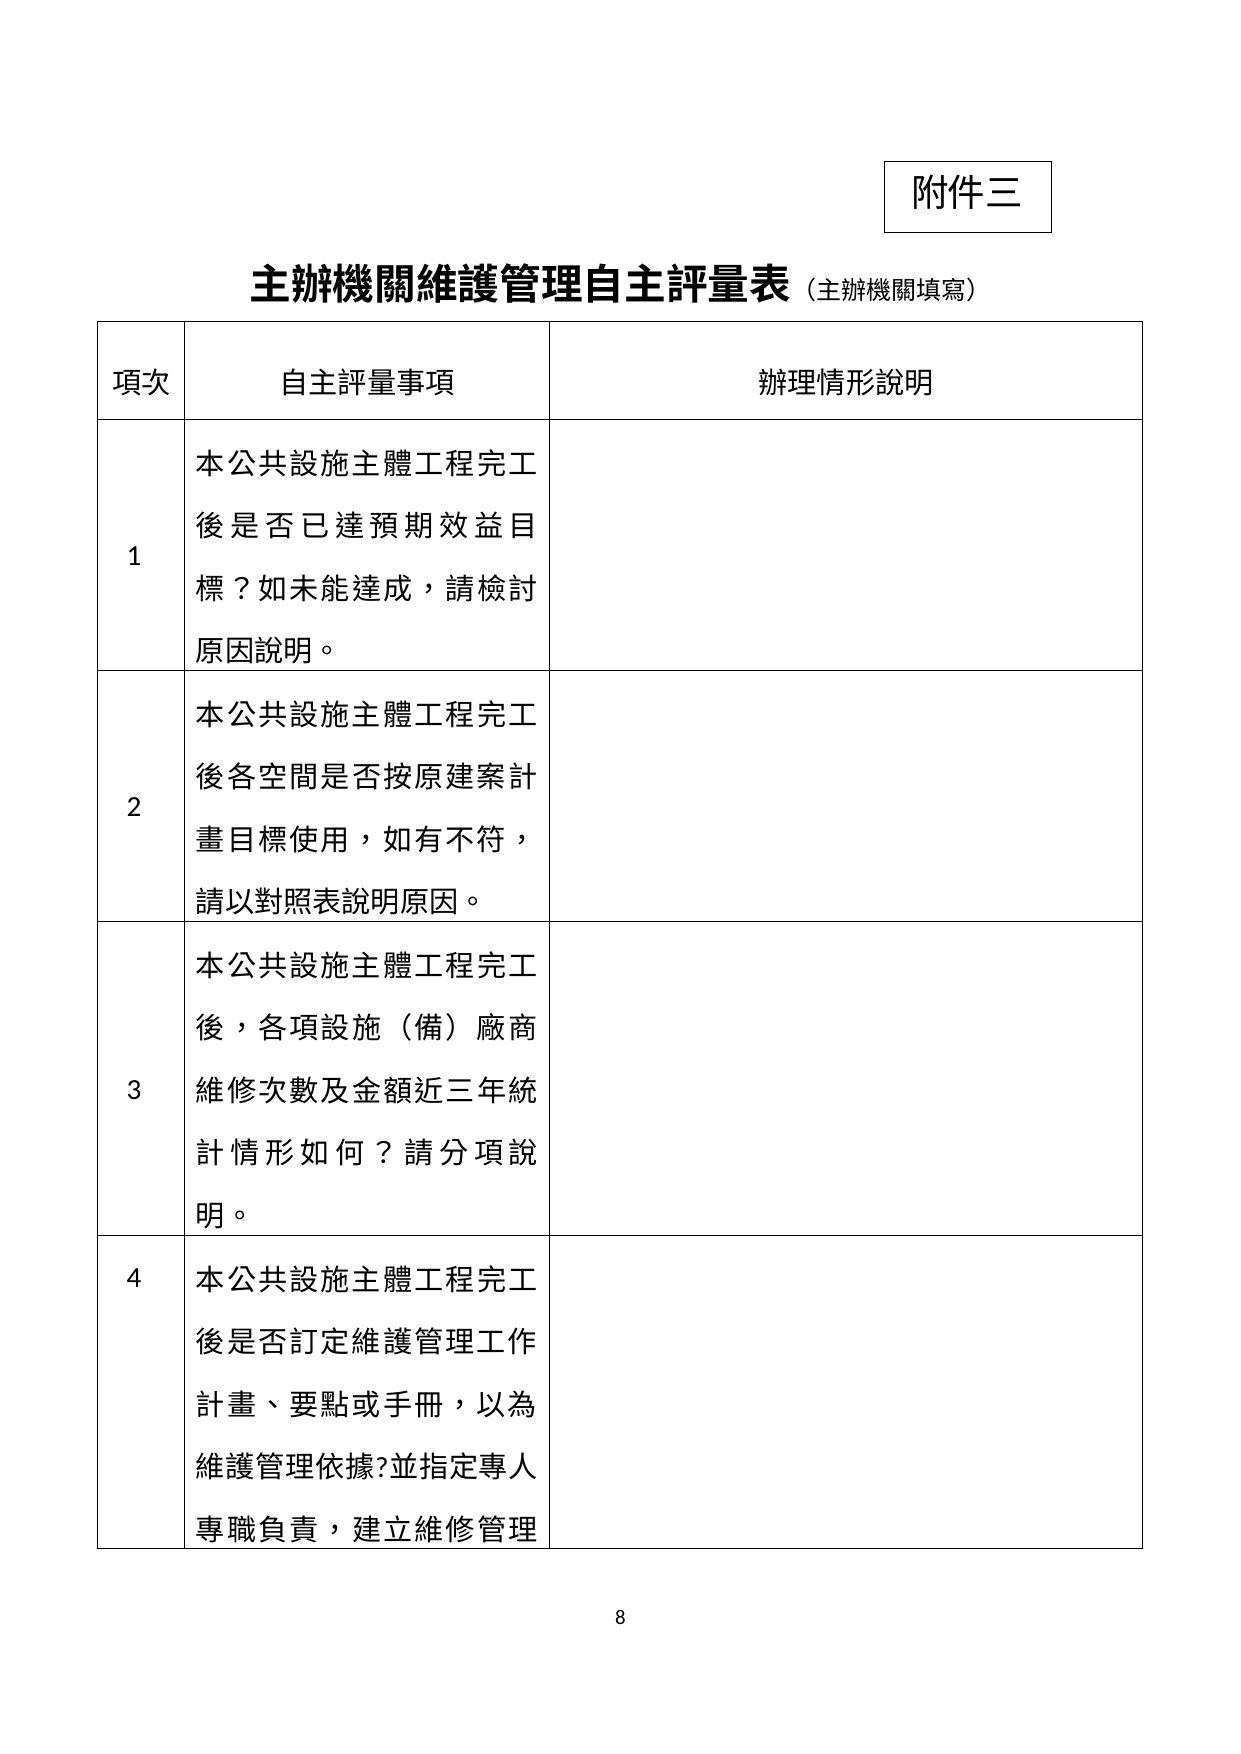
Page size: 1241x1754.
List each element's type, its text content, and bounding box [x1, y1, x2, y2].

table_header 自主評量事項 [185, 322, 549, 419]
table_cell 本公共設施主體工程完工後各空間是否按原建案計畫目標使用，如有不符，請以對照表說明原因。 [185, 671, 549, 921]
table_cell [98, 1236, 184, 1548]
table_cell [98, 420, 184, 670]
text 主辦機關維護管理自主評量表（主辦機關填寫） [187, 240, 1053, 302]
table_cell 本公共設施主體工程完工後是否已達預期效益目標？如未能達成，請檢討原因說明。 [185, 420, 549, 670]
table_header 項次 [98, 322, 184, 419]
table_cell [550, 671, 1142, 921]
table_cell [550, 1236, 1142, 1548]
table_cell [550, 922, 1142, 1234]
table_header 辦理情形說明 [550, 322, 1142, 419]
table_cell 本公共設施主體工程完工後是否訂定維護管理工作計畫、要點或手冊，以為維護管理依據?並指定專人專職負責，建立維修管理 [185, 1236, 549, 1548]
table_cell [98, 922, 184, 1234]
table_cell [550, 420, 1142, 670]
table_cell 本公共設施主體工程完工後，各項設施（備）廠商維修次數及金額近三年統計情形如何？請分項說明。 [185, 922, 549, 1234]
table_cell [98, 671, 184, 921]
text 附件三 [900, 170, 1036, 216]
